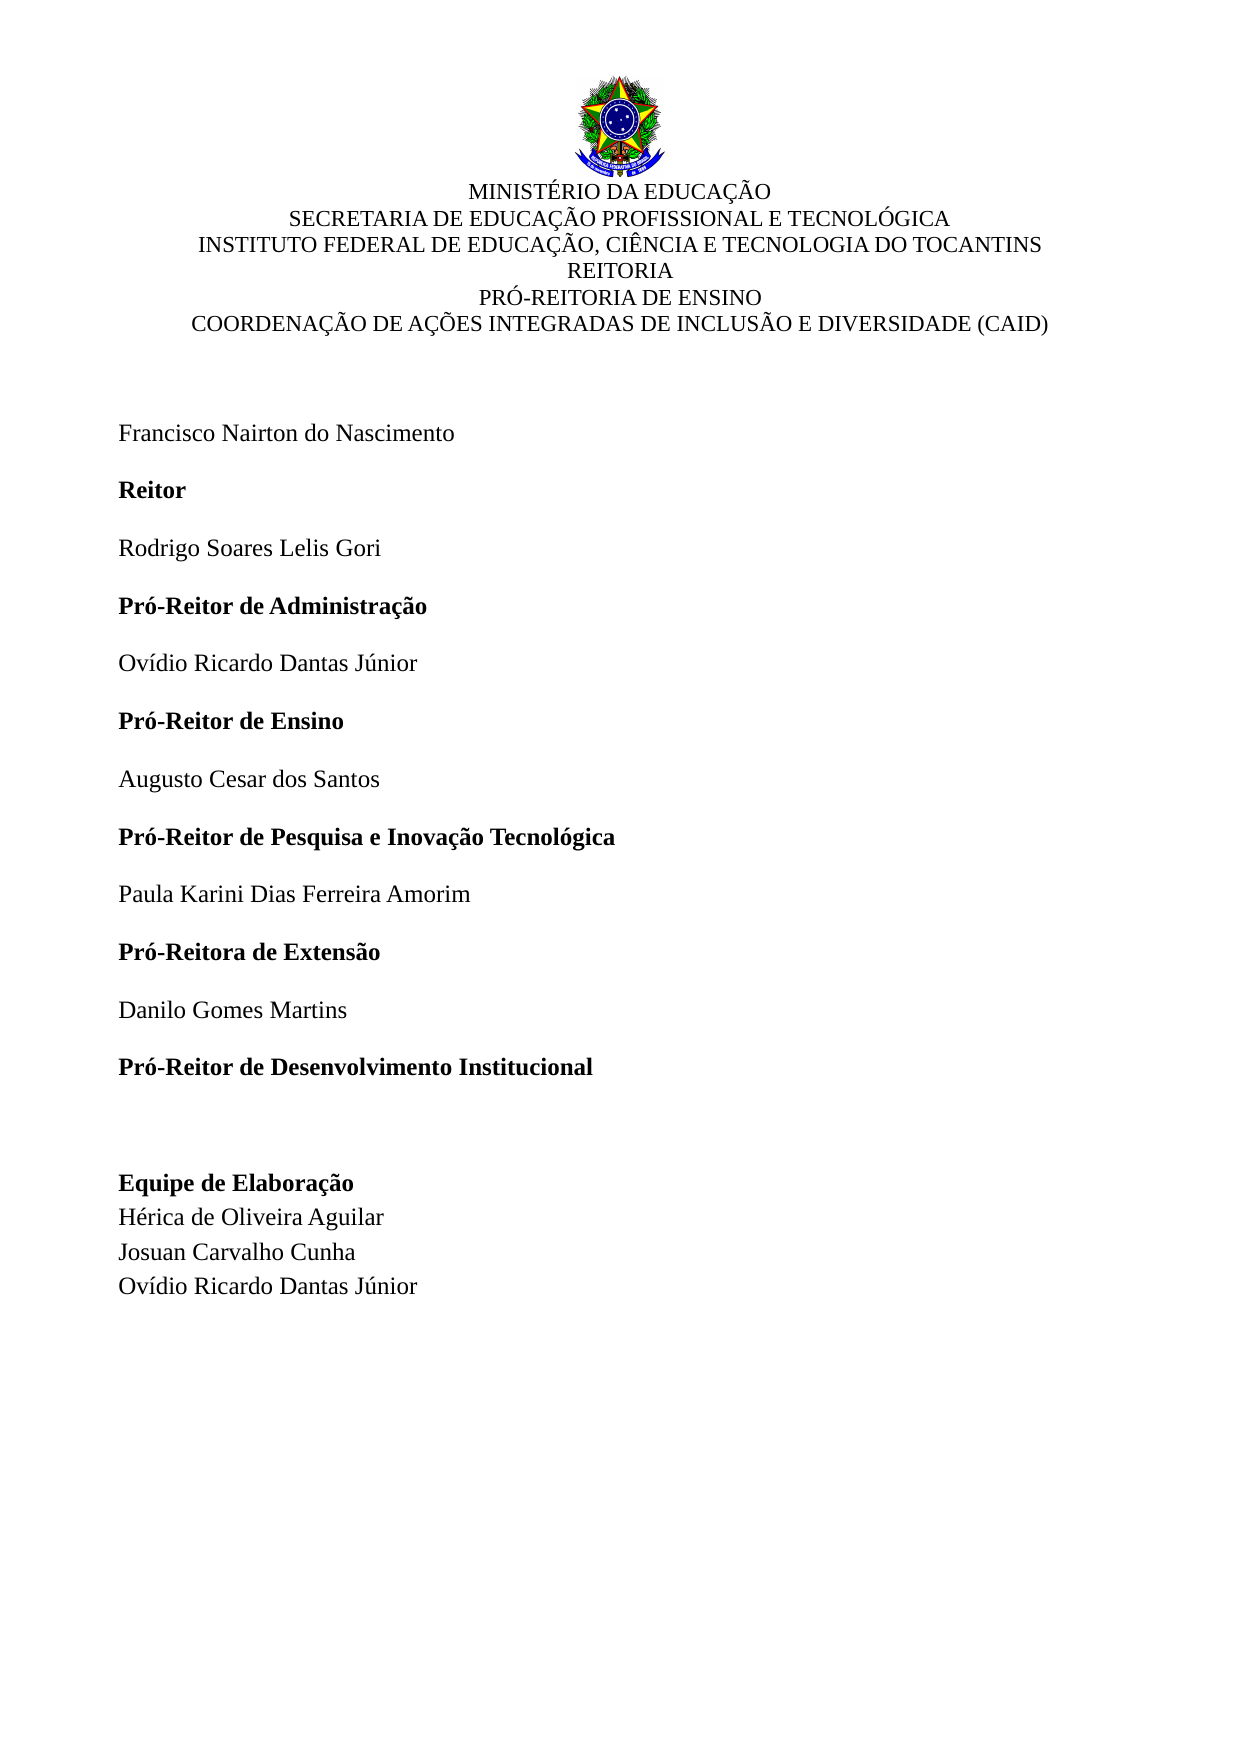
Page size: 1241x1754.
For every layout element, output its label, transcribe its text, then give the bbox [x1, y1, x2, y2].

text Augusto Cesar dos Santos [118, 764, 1122, 793]
text Pró-Reitor de Pesquisa e Inovação Tecnológica [118, 822, 1122, 850]
text Pró-Reitor de Desenvolvimento Institucional [118, 1052, 1122, 1081]
text Danilo Gomes Martins [118, 995, 1122, 1023]
text Reitor [118, 475, 1122, 504]
text Rodrigo Soares Lelis Gori [118, 533, 1122, 562]
text Ovídio Ricardo Dantas Júnior [118, 648, 1122, 677]
text Pró-Reitora de Extensão [118, 937, 1122, 966]
text Francisco Nairton do Nascimento [118, 418, 1122, 447]
text Equipe de Elaboração [118, 1168, 1122, 1197]
text Pró-Reitor de Ensino [118, 706, 1122, 735]
text Paula Karini Dias Ferreira Amorim [118, 879, 1122, 908]
text Pró-Reitor de Administração [118, 591, 1122, 619]
text Ovídio Ricardo Dantas Júnior [118, 1271, 1122, 1300]
text Josuan Carvalho Cunha [118, 1237, 1122, 1266]
text Hérica de Oliveira Aguilar [118, 1202, 1122, 1231]
